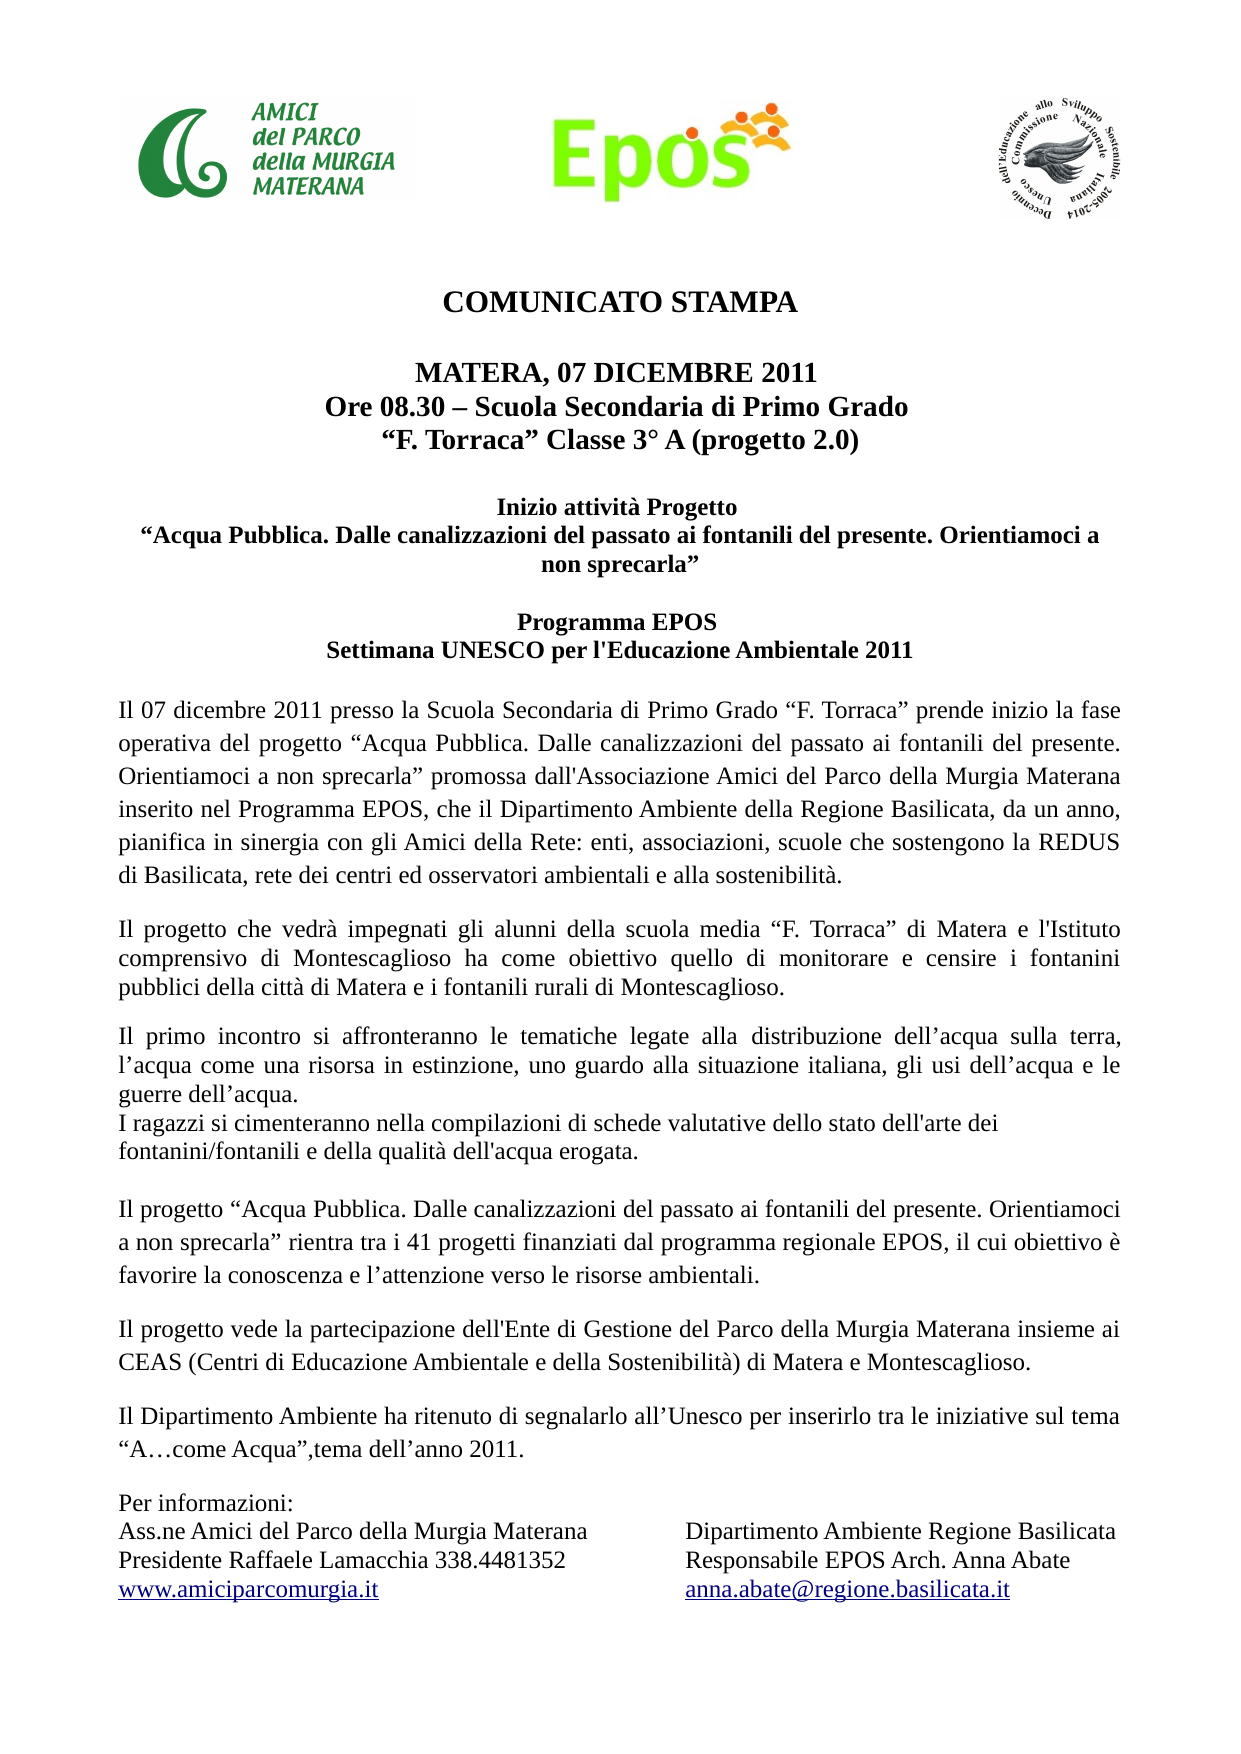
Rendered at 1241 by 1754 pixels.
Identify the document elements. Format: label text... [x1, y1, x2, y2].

text Ore 08.30 – Scuola Secondaria di Primo Grado [118, 389, 1122, 422]
text COMUNICATO STAMPA [118, 283, 1122, 319]
text “F. Torraca” Classe 3° A (progetto 2.0) [118, 422, 1122, 456]
picture [118, 95, 415, 205]
text Il primo incontro si affronteranno le tematiche legate alla distribuzione dell’acqua sulla terra, l’acqua come una risorsa in estinzione, uno guardo alla situazione italiana, gli usi dell’acqua e le guerre dell’acqua. [118, 1021, 1122, 1108]
text Settimana UNESCO per l'Educazione Ambientale 2011 [118, 636, 1122, 664]
text Il progetto “Acqua Pubblica. Dalle canalizzazioni del passato ai fontanili del presente. Orientiamoci a non sprecarla” rientra tra i 41 progetti finanziati dal programma regionale EPOS, il cui obiettivo è favorire la conoscenza e l’attenzione verso le risorse ambientali. [118, 1194, 1122, 1289]
picture [998, 98, 1121, 219]
text Per informazioni: [118, 1488, 1122, 1516]
text www.amiciparcomurgia.it anna.abate@regione.basilicata.it [118, 1574, 1122, 1603]
text Il progetto che vedrà impegnati gli alunni della scuola media “F. Torraca” di Matera e l'Istituto comprensivo di Montescaglioso ha come obiettivo quello di monitorare e censire i fontanini pubblici della città di Matera e i fontanili rurali di Montescaglioso. [118, 914, 1122, 1001]
text Ass.ne Amici del Parco della Murgia Materana Dipartimento Ambiente Regione Basilicata [118, 1516, 1122, 1545]
text Il 07 dicembre 2011 presso la Scuola Secondaria di Primo Grado “F. Torraca” prende inizio la fase operativa del progetto “Acqua Pubblica. Dalle canalizzazioni del passato ai fontanili del presente. Orientiamoci a non sprecarla” promossa dall'Associazione Amici del Parco della Murgia Materana inserito nel Programma EPOS, che il Dipartimento Ambiente della Regione Basilicata, da un anno, pianifica in sinergia con gli Amici della Rete: enti, associazioni, scuole che sostengono la REDUS di Basilicata, rete dei centri ed osservatori ambientali e alla sostenibilità. [118, 695, 1122, 889]
text “Acqua Pubblica. Dalle canalizzazioni del passato ai fontanili del presente. Orientiamoci a non sprecarla” [118, 521, 1122, 578]
text Programma EPOS [118, 607, 1122, 636]
text Presidente Raffaele Lamacchia 338.4481352 Responsabile EPOS Arch. Anna Abate [118, 1545, 1122, 1574]
text MATERA, 07 DICEMBRE 2011 [118, 355, 1122, 389]
text Il progetto vede la partecipazione dell'Ente di Gestione del Parco della Murgia Materana insieme ai CEAS (Centri di Educazione Ambientale e della Sostenibilità) di Matera e Montescaglioso. [118, 1314, 1122, 1376]
text I ragazzi si cimenteranno nella compilazioni di schede valutative dello stato dell'arte dei fontanini/fontanili e della qualità dell'acqua erogata. [118, 1108, 1122, 1165]
text Il Dipartimento Ambiente ha ritenuto di segnalarlo all’Unesco per inserirlo tra le iniziative sul tema “A…come Acqua”,tema dell’anno 2011. [118, 1401, 1122, 1462]
text Inizio attività Progetto [118, 492, 1122, 521]
picture [548, 99, 795, 207]
